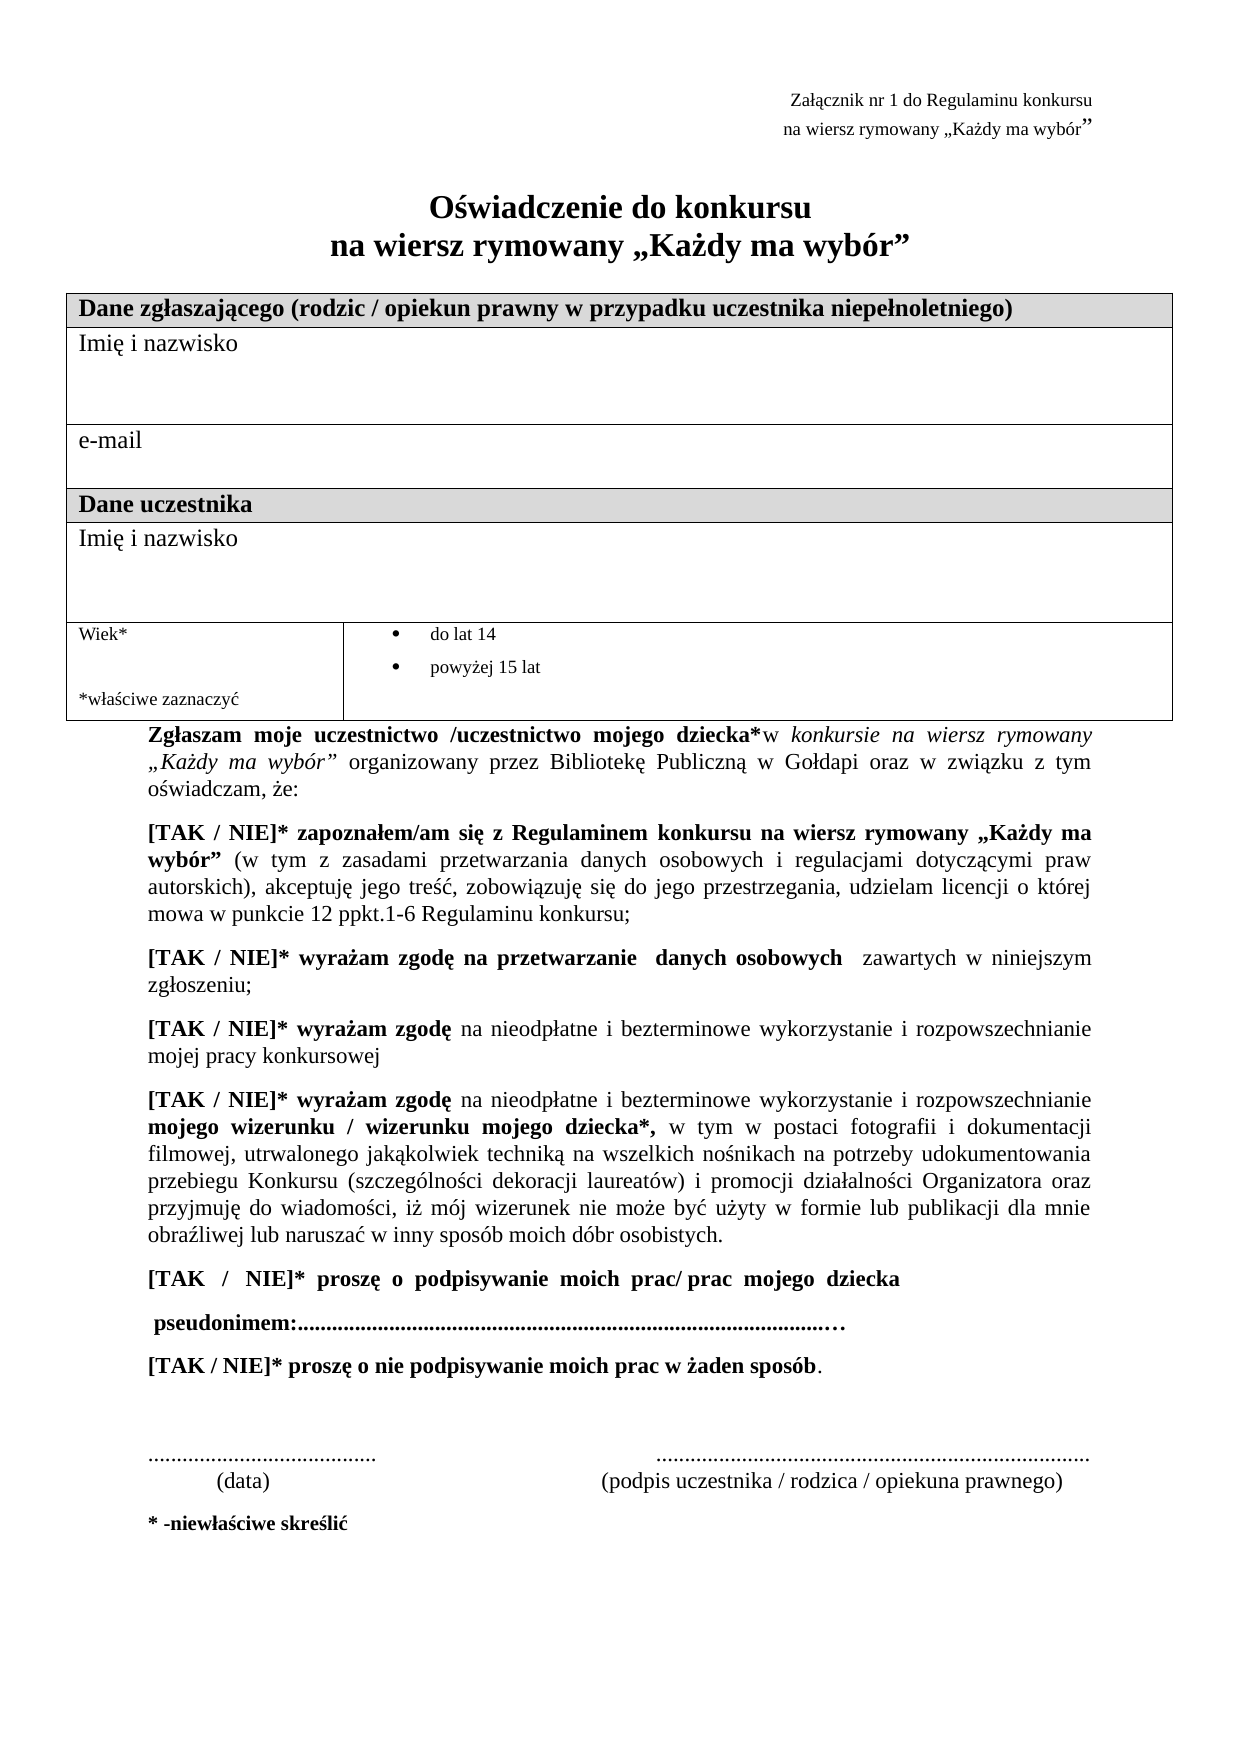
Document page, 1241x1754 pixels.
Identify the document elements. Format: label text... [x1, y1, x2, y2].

text Oświadczenie do konkursu [148, 187, 1092, 225]
table_cell [343, 523, 1172, 622]
list Załącznik nr 1 do Regulaminu konkursu na wiersz rymowany „Każdy ma wybór” [223, 89, 1092, 140]
text Zgłaszam moje uczestnictwo /uczestnictwo mojego dziecka*w konkursie na wiersz rymowany „Każdy ma wybór” organizowany przez Bibliotekę Publiczną w Gołdapi oraz w związku z tym oświadczam, że: [148, 721, 1092, 802]
table_header Dane zgłaszającego (rodzic / opiekun prawny w przypadku uczestnika niepełnoletniego) [67, 294, 1172, 327]
table_cell do lat 14 powyżej 15 lat [344, 623, 1172, 720]
text [TAK / NIE]* proszę o podpisywanie moich prac/ prac mojego dziecka [148, 1265, 1092, 1291]
text [TAK / NIE]* wyrażam zgodę na nieodpłatne i bezterminowe wykorzystanie i rozpowszechnianie mojej pracy konkursowej [148, 1015, 1092, 1068]
text [TAK / NIE]* zapoznałem/am się z Regulaminem konkursu na wiersz rymowany „Każdy ma wybór” (w tym z zasadami przetwarzania danych osobowych i regulacjami dotyczącymi praw autorskich), akceptuję jego treść, zobowiązuję się do jego przestrzegania, udzielam licencji o której mowa w punkcie 12 ppkt.1-6 Regulaminu konkursu; [148, 819, 1092, 927]
text [TAK / NIE]* wyrażam zgodę na przetwarzanie danych osobowych zawartych w niniejszym zgłoszeniu; [148, 944, 1092, 998]
text ........................................ ............................................................................ (data) (podpis uczestnika / rodzica / opiekuna prawnego) [148, 1440, 1092, 1493]
table_cell Dane uczestnika [67, 489, 1172, 522]
list na wiersz rymowany „Każdy ma wybór” [148, 225, 1092, 264]
text [TAK / NIE]* proszę o nie podpisywanie moich prac w żaden sposób. [148, 1352, 1092, 1379]
text * -niewłaściwe skreślić [148, 1511, 1092, 1535]
table_cell e-mail [67, 425, 343, 488]
table_cell Imię i nazwisko [67, 523, 343, 622]
table_cell [343, 328, 1172, 424]
text [TAK / NIE]* wyrażam zgodę na nieodpłatne i bezterminowe wykorzystanie i rozpowszechnianie mojego wizerunku / wizerunku mojego dziecka*, w tym w postaci fotografii i dokumentacji filmowej, utrwalonego jakąkolwiek techniką na wszelkich nośnikach na potrzeby udokumentowania przebiegu Konkursu (szczególności dekoracji laureatów) i promocji działalności Organizatora oraz przyjmuję do wiadomości, iż mój wizerunek nie może być użyty w formie lub publikacji dla mnie obraźliwej lub naruszać w inny sposób moich dóbr osobistych. [148, 1086, 1092, 1248]
table_cell [343, 425, 1172, 488]
table_cell Imię i nazwisko [67, 328, 343, 424]
table_cell Wiek* *właściwe zaznaczyć [67, 623, 343, 720]
text pseudonimem:............................................................................................… [148, 1309, 1092, 1335]
